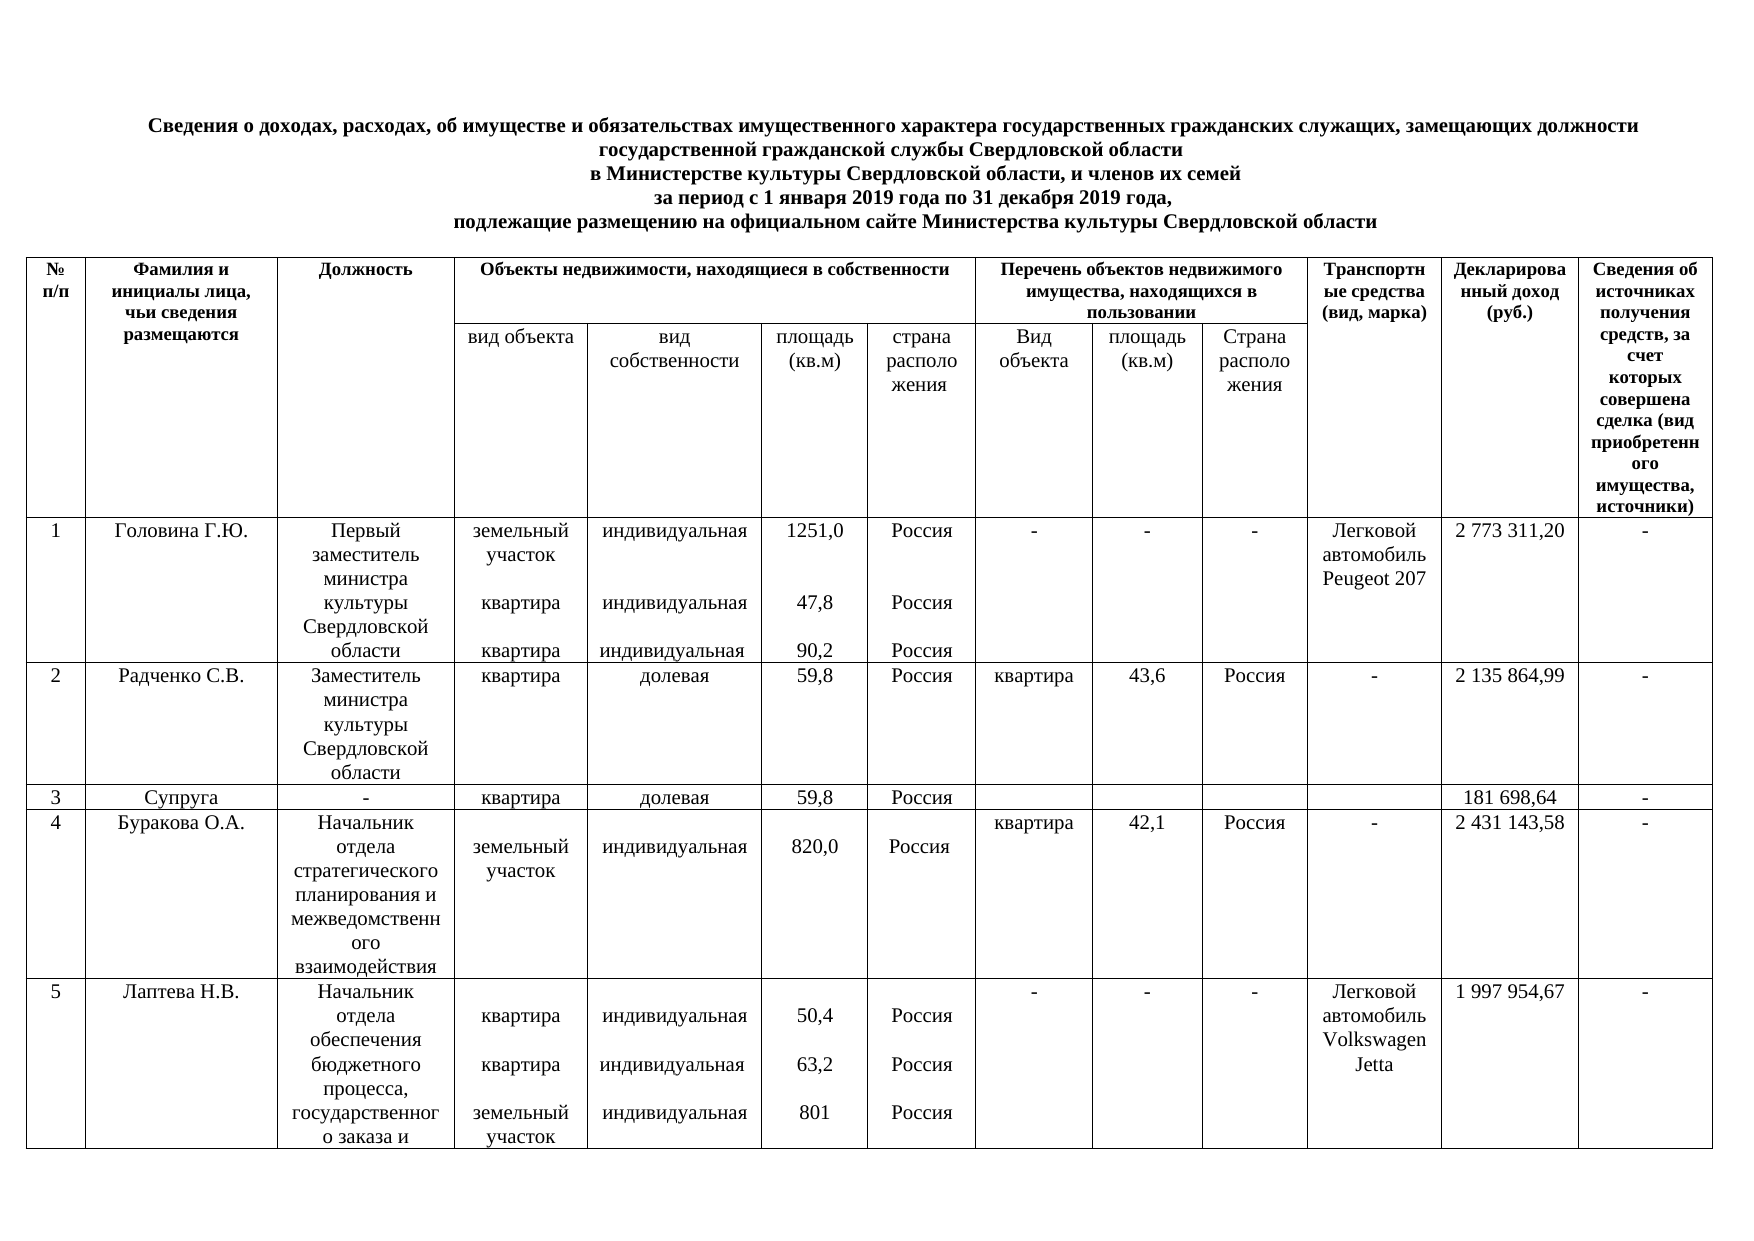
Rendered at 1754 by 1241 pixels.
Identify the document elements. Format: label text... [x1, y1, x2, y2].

table_cell площадь (кв.м) [1093, 324, 1202, 517]
table_cell 59,8 [762, 663, 867, 784]
table_cell - [1093, 518, 1202, 662]
table_cell Лаптева Н.В. [86, 979, 277, 1148]
table_header Сведения об источниках получения средств, за счет которых совершена сделка (вид приобретенного имущества, источники) [1579, 258, 1712, 517]
table_cell квартира [976, 810, 1092, 978]
table_cell 59,8 [762, 785, 867, 809]
table_cell [1308, 785, 1441, 809]
table_cell Россия [1203, 663, 1307, 784]
table_cell Россия Россия Россия [868, 518, 975, 662]
table_cell - [1579, 785, 1712, 809]
table_cell 42,1 [1093, 810, 1202, 978]
table_cell - [976, 979, 1092, 1148]
table_cell Заместитель министра культуры Свердловской области [278, 663, 454, 784]
table_header Должность [278, 258, 454, 517]
text в Министерстве культуры Свердловской области, и членов их семей [89, 161, 1742, 185]
table_cell индивидуальная [588, 810, 761, 978]
table_cell Россия [868, 810, 975, 978]
table_cell Россия [1203, 810, 1307, 978]
table_cell индивидуальная индивидуальная индивидуальная [588, 518, 761, 662]
table_cell [1203, 785, 1307, 809]
table_cell - [1579, 810, 1712, 978]
table_cell 820,0 [762, 810, 867, 978]
table_cell - [1203, 979, 1307, 1148]
table_cell индивидуальная индивидуальная индивидуальная [588, 979, 761, 1148]
table_cell вид объекта [455, 324, 587, 517]
table_header Фамилия и инициалы лица, чьи сведения размещаются [86, 258, 277, 517]
table_header № п/п [27, 258, 85, 517]
table_cell вид собственности [588, 324, 761, 517]
text подлежащие размещению на официальном сайте Министерства культуры Свердловской области [89, 209, 1742, 233]
table_cell квартира квартира земельный участок [455, 979, 587, 1148]
table_cell 1251,0 47,8 90,2 [762, 518, 867, 662]
table_cell 2 773 311,20 [1442, 518, 1578, 662]
table_cell 5 [27, 979, 85, 1148]
table_cell 2 431 143,58 [1442, 810, 1578, 978]
table_cell 3 [27, 785, 85, 809]
table_header Декларированный доход (руб.) [1442, 258, 1578, 517]
table_cell Головина Г.Ю. [86, 518, 277, 662]
table_cell Страна расположения [1203, 324, 1307, 517]
table_cell 43,6 [1093, 663, 1202, 784]
table_cell земельный участок [455, 810, 587, 978]
table_cell долевая [588, 663, 761, 784]
table_cell - [1093, 979, 1202, 1148]
table_cell квартира [976, 663, 1092, 784]
table_cell - [278, 785, 454, 809]
table_cell квартира [455, 785, 587, 809]
table_cell квартира [455, 663, 587, 784]
table_cell Россия Россия Россия [868, 979, 975, 1148]
table_cell страна расположения [868, 324, 975, 517]
table_cell площадь (кв.м) [762, 324, 867, 517]
text Сведения о доходах, расходах, об имуществе и обязательствах имущественного характера государственных гражданских служащих, замещающих должности государственной гражданской службы Свердловской области [89, 113, 1698, 161]
table_cell - [976, 518, 1092, 662]
table_cell 4 [27, 810, 85, 978]
table_cell долевая [588, 785, 761, 809]
table_header Объекты недвижимости, находящиеся в собственности [455, 258, 975, 323]
table_cell 1 997 954,67 [1442, 979, 1578, 1148]
table_cell Россия [868, 663, 975, 784]
table_cell Легковой автомобиль Peugeot 207 [1308, 518, 1441, 662]
table_cell [976, 785, 1092, 809]
table_cell Радченко С.В. [86, 663, 277, 784]
table_cell 50,4 63,2 801 [762, 979, 867, 1148]
table_cell земельный участок квартира квартира [455, 518, 587, 662]
table_cell Вид объекта [976, 324, 1092, 517]
table_cell - [1579, 979, 1712, 1148]
table_cell 1 [27, 518, 85, 662]
table_cell Россия [868, 785, 975, 809]
text за период с 1 января 2019 года по 31 декабря 2019 года, [89, 185, 1742, 209]
table_header Перечень объектов недвижимого имущества, находящихся в пользовании [976, 258, 1307, 323]
table_cell 181 698,64 [1442, 785, 1578, 809]
table_cell Супруга [86, 785, 277, 809]
table_cell 2 135 864,99 [1442, 663, 1578, 784]
table_cell 2 [27, 663, 85, 784]
table_header Транспортные средства (вид, марка) [1308, 258, 1441, 517]
table_cell Легковой автомобиль Volkswagen Jetta [1308, 979, 1441, 1148]
table_cell Первый заместитель министра культуры Свердловской области [278, 518, 454, 662]
table_cell - [1308, 663, 1441, 784]
table_cell - [1203, 518, 1307, 662]
table_cell Начальник отдела обеспечения бюджетного процесса, государственного заказа и [278, 979, 454, 1148]
table_cell - [1308, 810, 1441, 978]
table_cell - [1579, 518, 1712, 662]
table_cell [1093, 785, 1202, 809]
table_cell Начальник отдела стратегического планирования и межведомственного взаимодействия [278, 810, 454, 978]
table_cell - [1579, 663, 1712, 784]
table_cell Буракова О.А. [86, 810, 277, 978]
